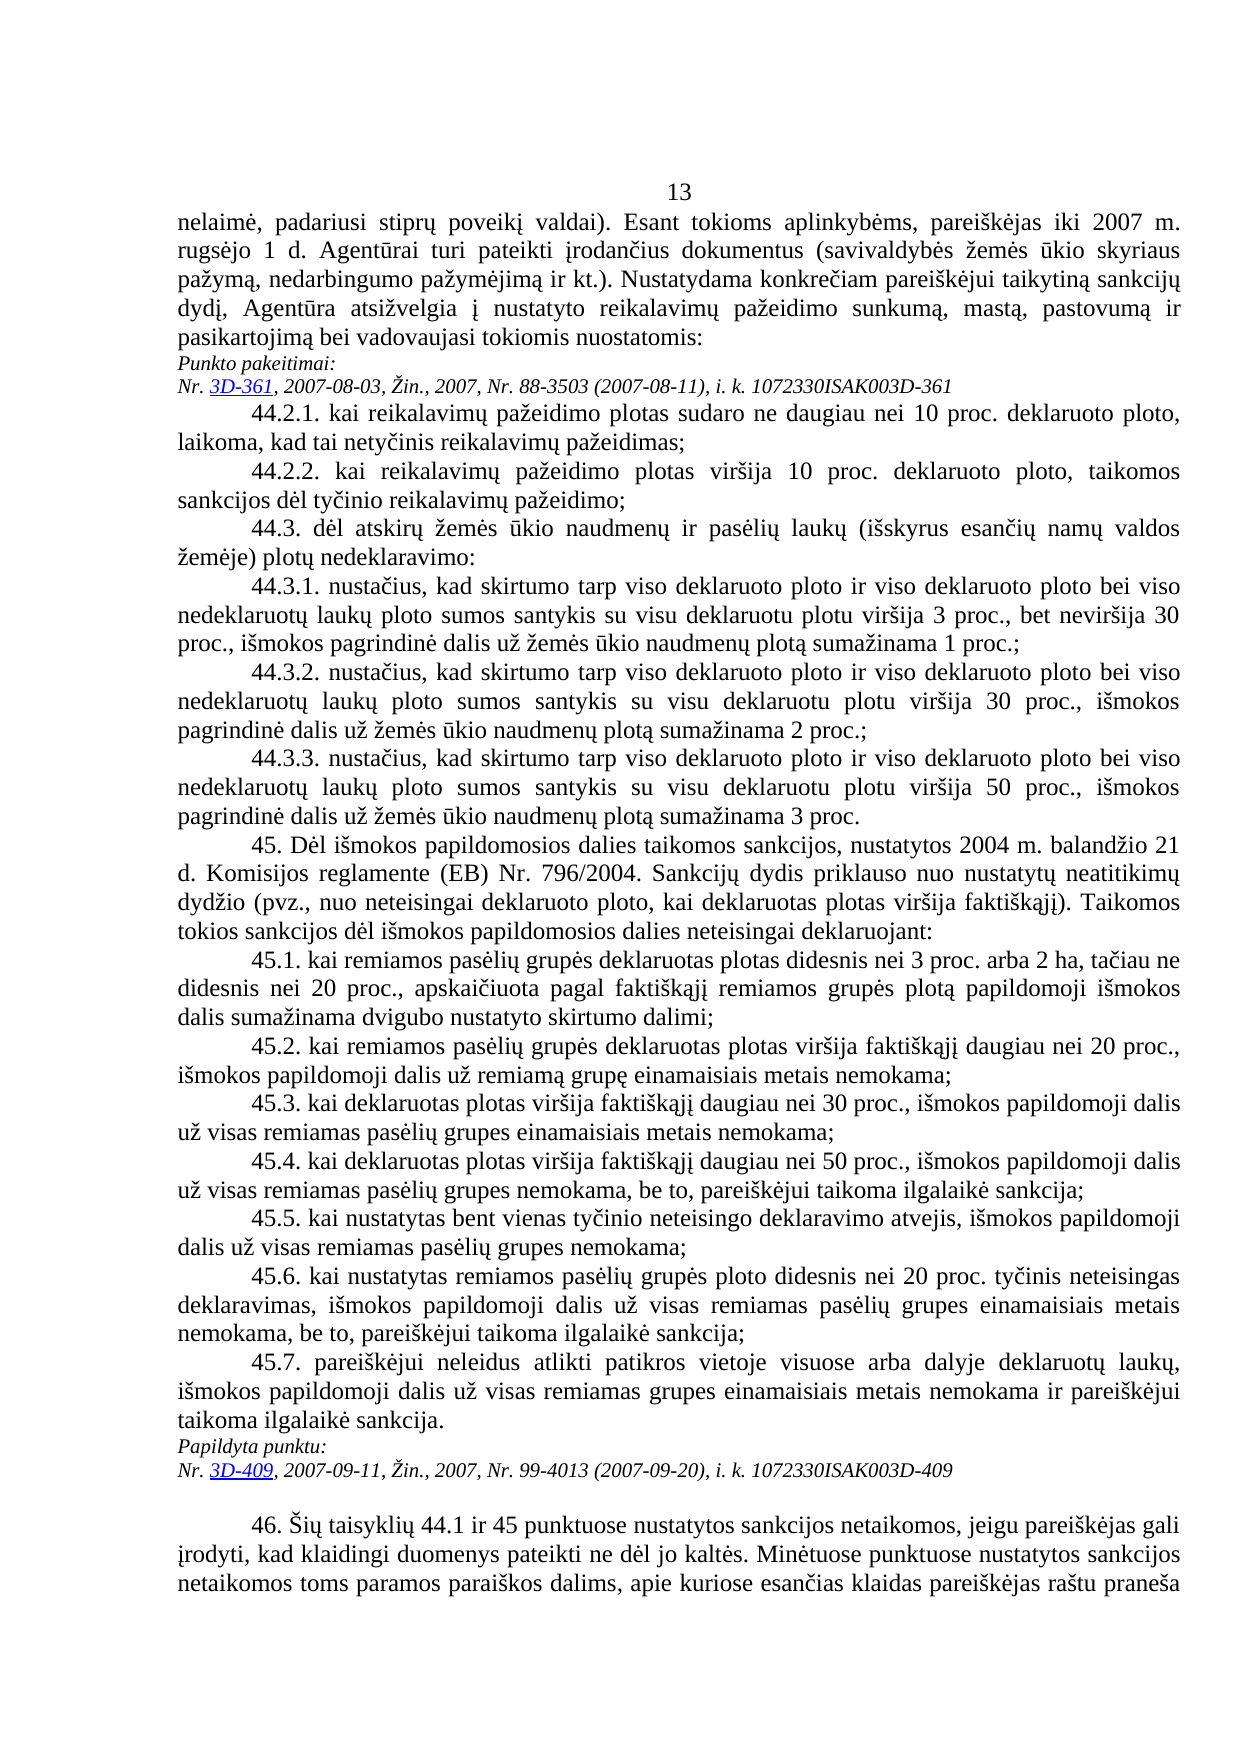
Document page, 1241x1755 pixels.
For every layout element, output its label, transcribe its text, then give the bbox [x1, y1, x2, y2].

text Papildyta punktu: [177, 1433, 1181, 1458]
text Punkto pakeitimai: [177, 350, 1181, 374]
text 46. Šių taisyklių 44.1 ir 45 punktuose nustatytos sankcijos netaikomos, jeigu pareiškėjas gali įrodyti, kad klaidingi duomenys pateikti ne dėl jo kaltės. Minėtuose punktuose nustatytos sankcijos netaikomos toms paramos paraiškos dalims, apie kuriose esančias klaidas pareiškėjas raštu praneša [177, 1510, 1181, 1597]
text 45.1. kai remiamos pasėlių grupės deklaruotas plotas didesnis nei 3 proc. arba 2 ha, tačiau ne didesnis nei 20 proc., apskaičiuota pagal faktiškąjį remiamos grupės plotą papildomoji išmokos dalis sumažinama dvigubo nustatyto skirtumo dalimi; [177, 945, 1181, 1031]
text 45.2. kai remiamos pasėlių grupės deklaruotas plotas viršija faktiškąjį daugiau nei 20 proc., išmokos papildomoji dalis už remiamą grupę einamaisiais metais nemokama; [177, 1031, 1181, 1088]
text 45.4. kai deklaruotas plotas viršija faktiškąjį daugiau nei 50 proc., išmokos papildomoji dalis už visas remiamas pasėlių grupes nemokama, be to, pareiškėjui taikoma ilgalaikė sankcija; [177, 1146, 1181, 1203]
text nelaimė, padariusi stiprų poveikį valdai). Esant tokioms aplinkybėms, pareiškėjas iki 2007 m. rugsėjo 1 d. Agentūrai turi pateikti įrodančius dokumentus (savivaldybės žemės ūkio skyriaus pažymą, nedarbingumo pažymėjimą ir kt.). Nustatydama konkrečiam pareiškėjui taikytiną sankcijų dydį, Agentūra atsižvelgia į nustatyto reikalavimų pažeidimo sunkumą, mastą, pastovumą ir pasikartojimą bei vadovaujasi tokiomis nuostatomis: [177, 207, 1181, 350]
text Nr. 3D-361, 2007-08-03, Žin., 2007, Nr. 88-3503 (2007-08-11), i. k. 1072330ISAK003D-361 [177, 374, 1181, 398]
text 44.3.2. nustačius, kad skirtumo tarp viso deklaruoto ploto ir viso deklaruoto ploto bei viso nedeklaruotų laukų ploto sumos santykis su visu deklaruotu plotu viršija 30 proc., išmokos pagrindinė dalis už žemės ūkio naudmenų plotą sumažinama 2 proc.; [177, 657, 1181, 743]
text 45.7. pareiškėjui neleidus atlikti patikros vietoje visuose arba dalyje deklaruotų laukų, išmokos papildomoji dalis už visas remiamas grupes einamaisiais metais nemokama ir pareiškėjui taikoma ilgalaikė sankcija. [177, 1347, 1181, 1433]
text 45. Dėl išmokos papildomosios dalies taikomos sankcijos, nustatytos 2004 m. balandžio 21 d. Komisijos reglamente (EB) Nr. 796/2004. Sankcijų dydis priklauso nuo nustatytų neatitikimų dydžio (pvz., nuo neteisingai deklaruoto ploto, kai deklaruotas plotas viršija faktiškąjį). Taikomos tokios sankcijos dėl išmokos papildomosios dalies neteisingai deklaruojant: [177, 830, 1181, 945]
text 44.2.1. kai reikalavimų pažeidimo plotas sudaro ne daugiau nei 10 proc. deklaruoto ploto, laikoma, kad tai netyčinis reikalavimų pažeidimas; [177, 398, 1181, 456]
text Nr. 3D-409, 2007-09-11, Žin., 2007, Nr. 99-4013 (2007-09-20), i. k. 1072330ISAK003D-409 [177, 1458, 1181, 1482]
text 45.6. kai nustatytas remiamos pasėlių grupės ploto didesnis nei 20 proc. tyčinis neteisingas deklaravimas, išmokos papildomoji dalis už visas remiamas pasėlių grupes einamaisiais metais nemokama, be to, pareiškėjui taikoma ilgalaikė sankcija; [177, 1261, 1181, 1347]
text 44.3.1. nustačius, kad skirtumo tarp viso deklaruoto ploto ir viso deklaruoto ploto bei viso nedeklaruotų laukų ploto sumos santykis su visu deklaruotu plotu viršija 3 proc., bet neviršija 30 proc., išmokos pagrindinė dalis už žemės ūkio naudmenų plotą sumažinama 1 proc.; [177, 571, 1181, 657]
text 44.3. dėl atskirų žemės ūkio naudmenų ir pasėlių laukų (išskyrus esančių namų valdos žemėje) plotų nedeklaravimo: [177, 513, 1181, 571]
text 45.5. kai nustatytas bent vienas tyčinio neteisingo deklaravimo atvejis, išmokos papildomoji dalis už visas remiamas pasėlių grupes nemokama; [177, 1203, 1181, 1261]
text 44.2.2. kai reikalavimų pažeidimo plotas viršija 10 proc. deklaruoto ploto, taikomos sankcijos dėl tyčinio reikalavimų pažeidimo; [177, 456, 1181, 513]
text 44.3.3. nustačius, kad skirtumo tarp viso deklaruoto ploto ir viso deklaruoto ploto bei viso nedeklaruotų laukų ploto sumos santykis su visu deklaruotu plotu viršija 50 proc., išmokos pagrindinė dalis už žemės ūkio naudmenų plotą sumažinama 3 proc. [177, 743, 1181, 830]
text 45.3. kai deklaruotas plotas viršija faktiškąjį daugiau nei 30 proc., išmokos papildomoji dalis už visas remiamas pasėlių grupes einamaisiais metais nemokama; [177, 1088, 1181, 1146]
